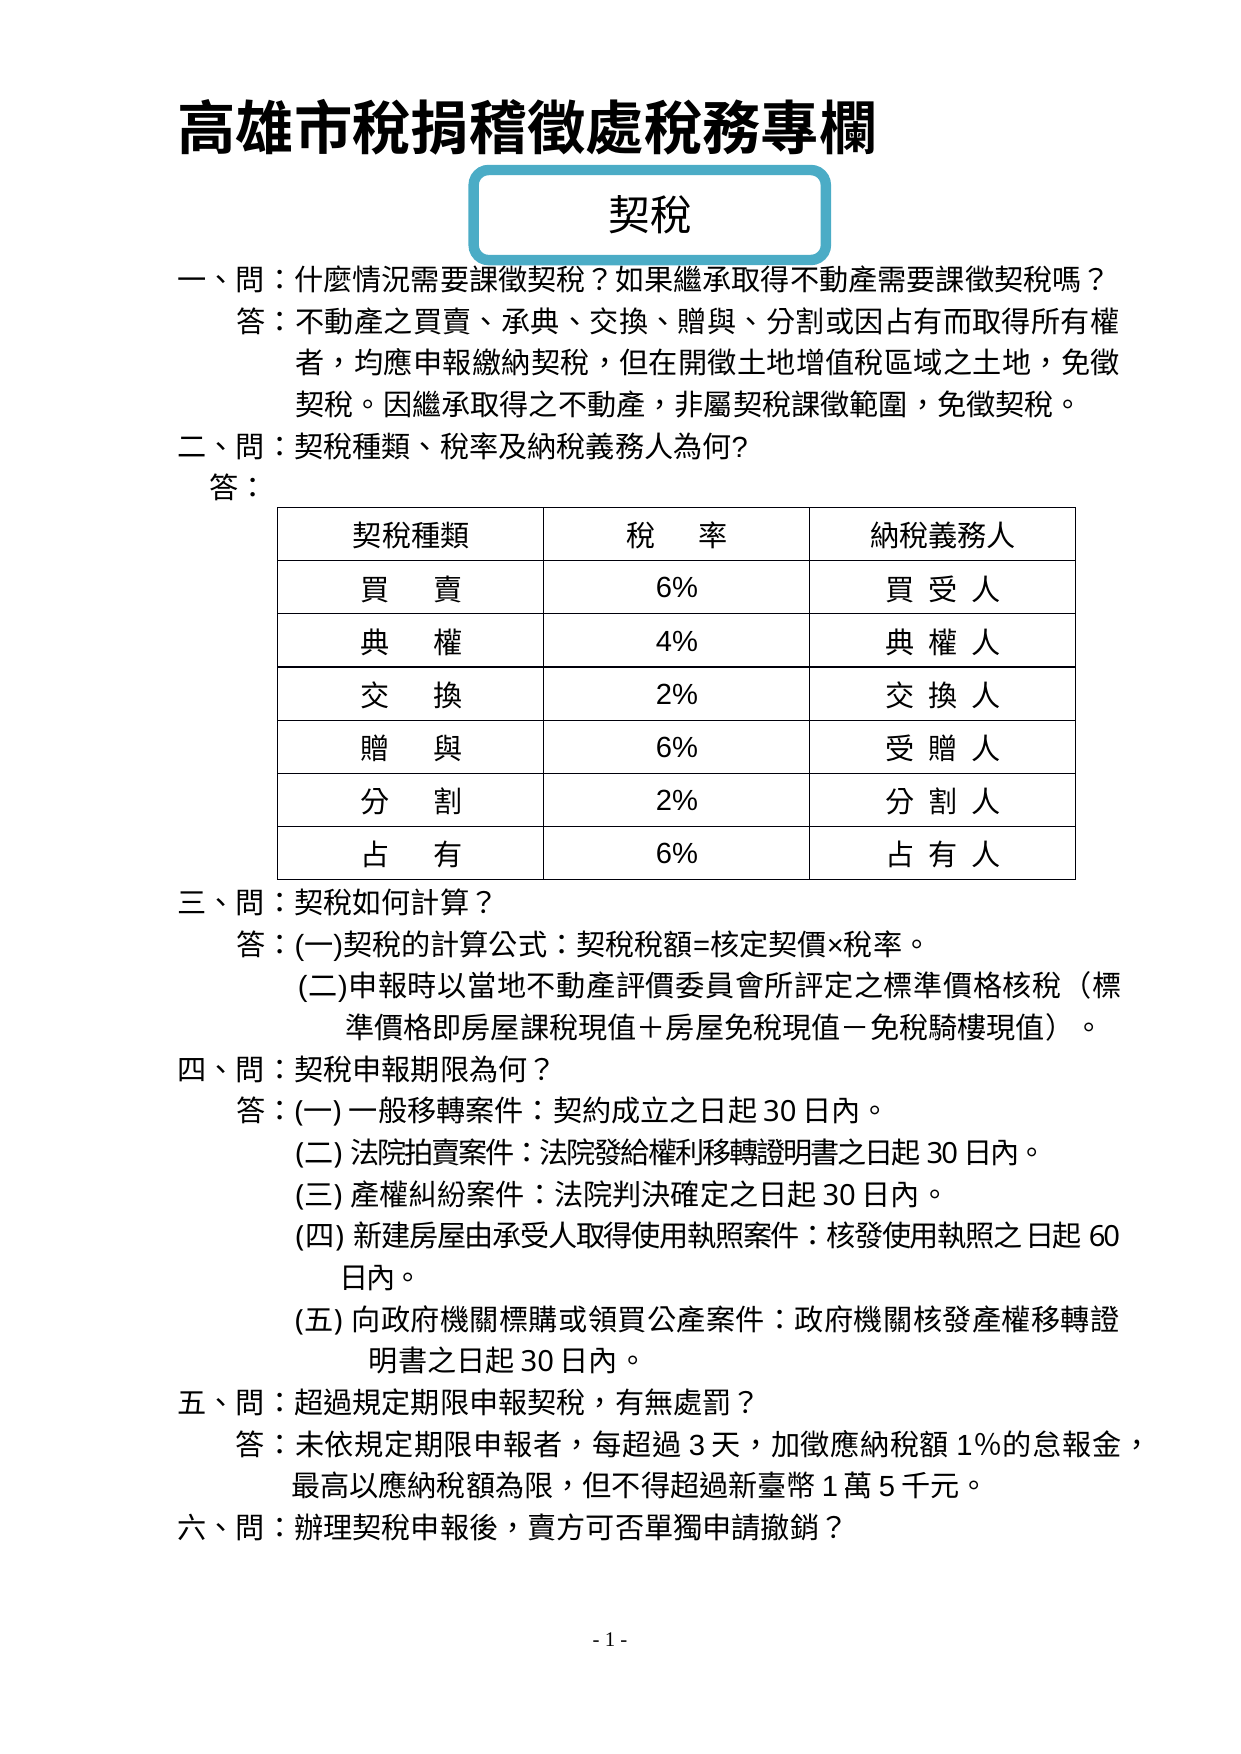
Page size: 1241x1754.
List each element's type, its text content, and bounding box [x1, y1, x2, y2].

table_cell 分割 [278, 774, 543, 826]
text 答： [177, 465, 1122, 507]
text (三) 產權糾紛案件：法院判決確定之日起30日內。 [295, 1172, 1122, 1213]
table_cell 贈與 [278, 721, 543, 773]
table_cell 買受人 [810, 561, 1075, 613]
table_cell 4% [544, 614, 809, 666]
table_cell 受贈人 [810, 721, 1075, 773]
table_cell 占有人 [810, 827, 1075, 879]
text 四、問：契稅申報期限為何？ [177, 1047, 1122, 1088]
text 答：未依規定期限申報者，每超過3天，加徵應納稅額1％的怠報金，最高以應納稅額為限，但不得超過新臺幣1萬5千元。 [235, 1422, 1122, 1505]
table_cell 6% [544, 827, 809, 879]
table_cell 6% [544, 721, 809, 773]
text 答：(一) 一般移轉案件：契約成立之日起30日內。 [236, 1088, 1122, 1130]
text (二)申報時以當地不動產評價委員會所評定之標準價格核稅（標準價格即房屋課稅現值＋房屋免稅現值－免稅騎樓現值）。 [298, 963, 1122, 1047]
text 五、問：超過規定期限申報契稅，有無處罰？ [177, 1380, 1122, 1422]
text 二、問：契稅種類、稅率及納稅義務人為何? [177, 424, 1122, 465]
text 六、問：辦理契稅申報後，賣方可否單獨申請撤銷？ [177, 1505, 1122, 1547]
table_cell 占有 [278, 827, 543, 879]
text 答：不動產之買賣、承典、交換、贈與、分割或因占有而取得所有權者，均應申報繳納契稅，但在開徵土地增值稅區域之土地，免徵契稅。因繼承取得之不動產，非屬契稅課徵範圍，免徵契稅。 [177, 299, 1122, 424]
text 三、問：契稅如何計算？ [177, 880, 1122, 922]
text 一、問：什麼情況需要課徵契稅？如果繼承取得不動產需要課徵契稅嗎？ [177, 257, 1122, 299]
table_cell 2% [544, 668, 809, 719]
table_cell 典權 [278, 614, 543, 666]
table_header 納稅義務人 [810, 508, 1075, 560]
text (二) 法院拍賣案件：法院發給權利移轉證明書之日起30日內。 [295, 1130, 1122, 1172]
text 契稅 [493, 182, 807, 242]
table_cell 2% [544, 774, 809, 826]
table_cell 買賣 [278, 561, 543, 613]
table_cell 分割人 [810, 774, 1075, 826]
text 高雄市稅捐稽徵處稅務專欄 [177, 81, 1122, 166]
table_cell 典權人 [810, 614, 1075, 666]
table_header 稅率 [544, 508, 809, 560]
table_cell 交換人 [810, 668, 1075, 719]
table_cell 交換 [278, 668, 543, 719]
text (五) 向政府機關標購或領買公產案件：政府機關核發產權移轉證明書之日起30日內。 [295, 1297, 1122, 1380]
text (四) 新建房屋由承受人取得使用執照案件：核發使用執照之日起60日內。 [295, 1213, 1122, 1297]
text 答：(一)契稅的計算公式：契稅稅額=核定契價×稅率。 [236, 922, 1122, 963]
table_header 契稅種類 [278, 508, 543, 560]
table_cell 6% [544, 561, 809, 613]
